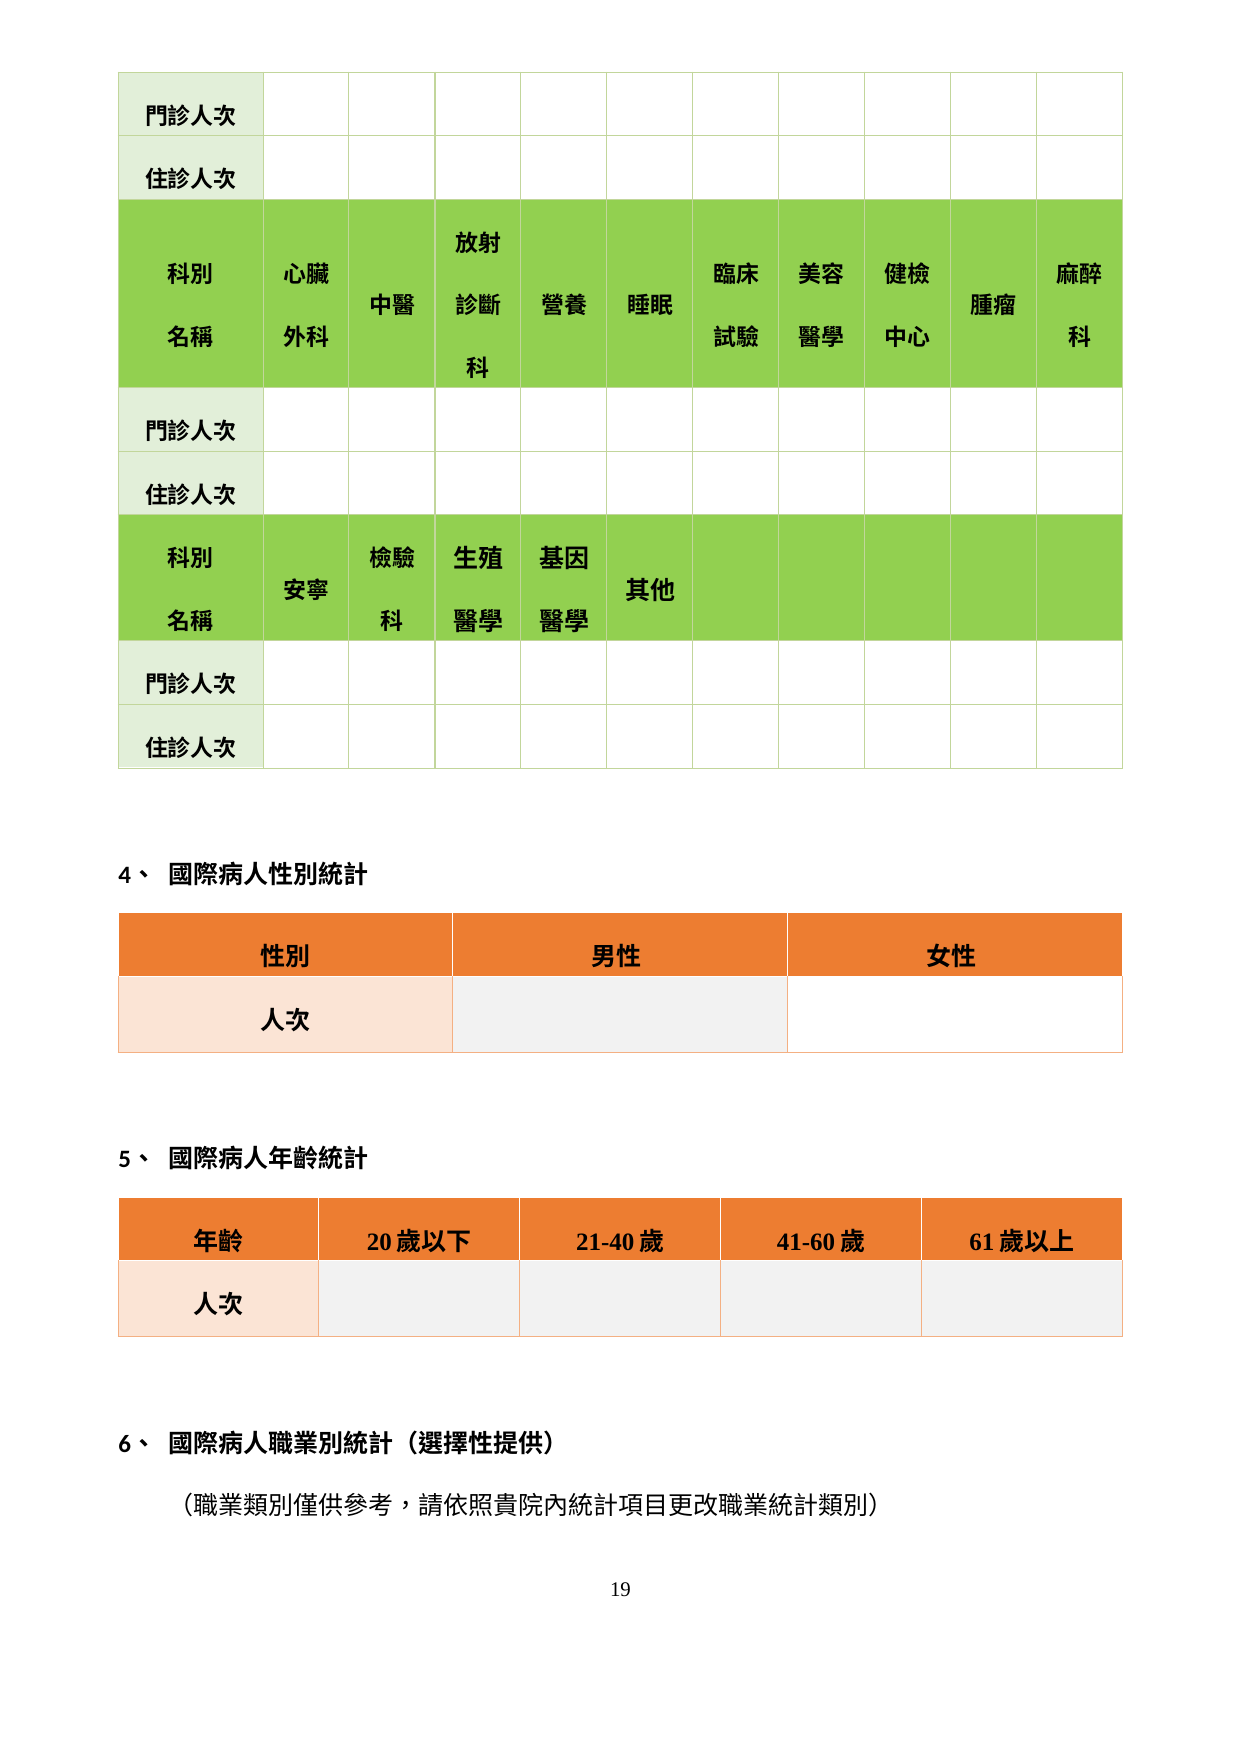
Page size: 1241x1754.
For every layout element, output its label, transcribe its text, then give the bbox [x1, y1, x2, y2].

table_cell [264, 452, 348, 514]
table_cell [865, 641, 950, 704]
table_cell [521, 705, 606, 767]
table_cell [951, 136, 1036, 199]
table_cell [349, 73, 434, 135]
table_cell [951, 515, 1036, 640]
table_cell [264, 73, 348, 135]
table_cell [865, 388, 950, 451]
table_cell [693, 452, 778, 514]
table_cell [349, 705, 434, 767]
table_cell 住診人次 [119, 705, 263, 767]
table_cell [693, 515, 778, 640]
table_cell 中醫 [349, 200, 434, 387]
table_cell 人次 [119, 977, 452, 1052]
table_cell [693, 73, 778, 135]
table_cell [264, 641, 348, 704]
table_header 20歲以下 [319, 1198, 519, 1260]
table_cell 美容醫學 [779, 200, 864, 387]
list 國際病人年齡統計 [118, 1115, 1122, 1178]
table_header 21-40歲 [520, 1198, 720, 1260]
table_cell [865, 705, 950, 767]
table_cell [1037, 705, 1122, 767]
table_cell [693, 388, 778, 451]
table_cell 科別 名稱 [119, 200, 263, 387]
table_cell 睡眠 [607, 200, 692, 387]
table_cell [693, 705, 778, 767]
table_cell [865, 515, 950, 640]
table_cell 檢驗科 [349, 515, 434, 640]
table_cell [319, 1261, 519, 1336]
table_cell [521, 641, 606, 704]
table_header 男性 [453, 913, 787, 976]
table_cell 住診人次 [119, 452, 263, 514]
table_cell [436, 452, 520, 514]
table_cell 門診人次 [119, 388, 263, 451]
table_cell [1037, 641, 1122, 704]
table_cell [607, 705, 692, 767]
table_cell [951, 73, 1036, 135]
table_cell [521, 388, 606, 451]
table_cell [865, 452, 950, 514]
table_header 61歲以上 [922, 1198, 1122, 1260]
table_cell [693, 641, 778, 704]
text （職業類別僅供參考，請依照貴院內統計項目更改職業統計類別） [168, 1462, 1122, 1525]
table_cell [1037, 73, 1122, 135]
table_cell [436, 73, 520, 135]
table_cell [607, 388, 692, 451]
table_cell [264, 136, 348, 199]
table_cell [951, 641, 1036, 704]
table_cell [865, 136, 950, 199]
table_cell [922, 1261, 1122, 1336]
table_cell [788, 977, 1122, 1052]
table_cell [779, 388, 864, 451]
table_header 女性 [788, 913, 1122, 976]
table_cell [436, 136, 520, 199]
table_cell [607, 641, 692, 704]
table_cell [779, 73, 864, 135]
table_cell [779, 136, 864, 199]
table_cell 基因醫學 [521, 515, 606, 640]
table_cell [436, 641, 520, 704]
table_cell 安寧 [264, 515, 348, 640]
table_cell 科別 名稱 [119, 515, 263, 640]
table_cell 人次 [119, 1261, 318, 1336]
table_cell [520, 1261, 720, 1336]
table_cell 門診人次 [119, 641, 263, 704]
table_cell [607, 136, 692, 199]
table_cell [865, 73, 950, 135]
list 國際病人職業別統計（選擇性提供） [118, 1400, 1122, 1462]
table_cell 營養 [521, 200, 606, 387]
table_cell [1037, 452, 1122, 514]
table_cell 健檢 中心 [865, 200, 950, 387]
table_cell [779, 641, 864, 704]
table_cell [951, 452, 1036, 514]
table_cell [349, 136, 434, 199]
table_cell [1037, 515, 1122, 640]
table_cell 門診人次 [119, 73, 263, 135]
table_cell [779, 515, 864, 640]
table_cell [1037, 388, 1122, 451]
table_cell [693, 136, 778, 199]
table_cell [521, 73, 606, 135]
table_cell [521, 136, 606, 199]
table_header 性別 [119, 913, 452, 976]
table_cell 心臟 外科 [264, 200, 348, 387]
table_cell [436, 388, 520, 451]
table_cell [721, 1261, 921, 1336]
table_header 41-60歲 [721, 1198, 921, 1260]
table_cell 放射診斷科 [436, 200, 520, 387]
table_cell [779, 705, 864, 767]
table_cell 生殖醫學 [436, 515, 520, 640]
table_cell [521, 452, 606, 514]
table_cell 住診人次 [119, 136, 263, 199]
table_cell [264, 705, 348, 767]
table_cell [349, 388, 434, 451]
table_cell 其他 [607, 515, 692, 640]
table_cell [349, 452, 434, 514]
table_cell [951, 388, 1036, 451]
table_cell [607, 452, 692, 514]
table_cell [607, 73, 692, 135]
table_cell 麻醉科 [1037, 200, 1122, 387]
table_cell [436, 705, 520, 767]
table_cell 臨床試驗 [693, 200, 778, 387]
table_cell [264, 388, 348, 451]
table_cell [951, 705, 1036, 767]
table_cell [453, 977, 787, 1052]
table_cell [1037, 136, 1122, 199]
table_cell [779, 452, 864, 514]
list 國際病人性別統計 [118, 831, 1122, 893]
table_cell 腫瘤 [951, 200, 1036, 387]
table_header 年齡 [119, 1198, 318, 1260]
table_cell [349, 641, 434, 704]
